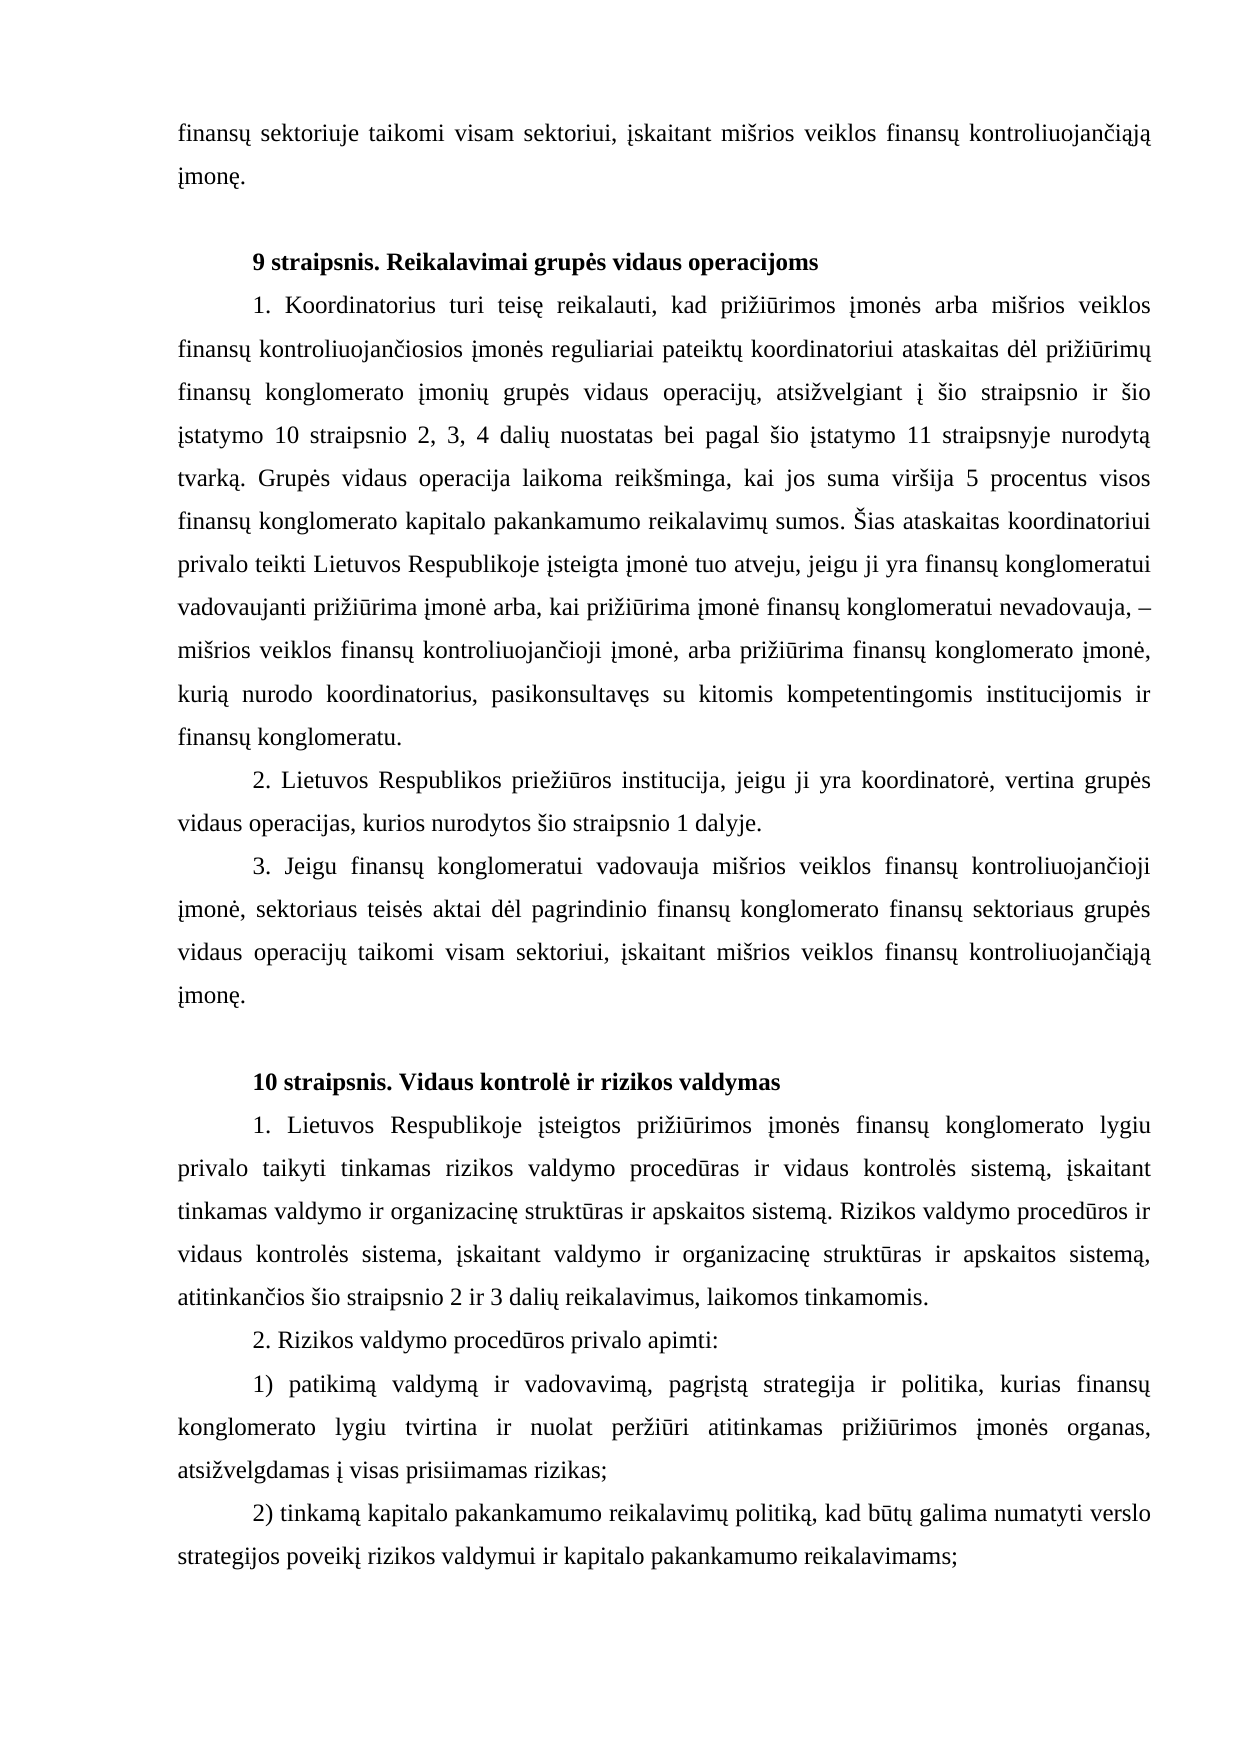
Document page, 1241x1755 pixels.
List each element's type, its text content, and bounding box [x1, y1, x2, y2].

text finansų sektoriuje taikomi visam sektoriui, įskaitant mišrios veiklos finansų kontroliuojančiąją įmonę. [177, 118, 1152, 190]
subtitle 9 straipsnis. Reikalavimai grupės vidaus operacijoms [177, 247, 1152, 276]
text 1. Koordinatorius turi teisę reikalauti, kad prižiūrimos įmonės arba mišrios veiklos finansų kontroliuojančiosios įmonės reguliariai pateiktų koordinatoriui ataskaitas dėl prižiūrimų finansų konglomerato įmonių grupės vidaus operacijų, atsižvelgiant į šio straipsnio ir šio įstatymo 10 straipsnio 2, 3, 4 dalių nuostatas bei pagal šio įstatymo 11 straipsnyje nurodytą tvarką. Grupės vidaus operacija laikoma reikšminga, kai jos suma viršija 5 procentus visos finansų konglomerato kapitalo pakankamumo reikalavimų sumos. Šias ataskaitas koordinatoriui privalo teikti Lietuvos Respublikoje įsteigta įmonė tuo atveju, jeigu ji yra finansų konglomeratui vadovaujanti prižiūrima įmonė arba, kai prižiūrima įmonė finansų konglomeratui nevadovauja, – mišrios veiklos finansų kontroliuojančioji įmonė, arba prižiūrima finansų konglomerato įmonė, kurią nurodo koordinatorius, pasikonsultavęs su kitomis kompetentingomis institucijomis ir finansų konglomeratu. [177, 291, 1152, 751]
text 2) tinkamą kapitalo pakankamumo reikalavimų politiką, kad būtų galima numatyti verslo strategijos poveikį rizikos valdymui ir kapitalo pakankamumo reikalavimams; [177, 1498, 1152, 1570]
text 3. Jeigu finansų konglomeratui vadovauja mišrios veiklos finansų kontroliuojančioji įmonė, sektoriaus teisės aktai dėl pagrindinio finansų konglomerato finansų sektoriaus grupės vidaus operacijų taikomi visam sektoriui, įskaitant mišrios veiklos finansų kontroliuojančiąją įmonę. [177, 851, 1152, 1009]
text 10 straipsnis. Vidaus kontrolė ir rizikos valdymas [177, 1067, 1152, 1096]
text 1) patikimą valdymą ir vadovavimą, pagrįstą strategija ir politika, kurias finansų konglomerato lygiu tvirtina ir nuolat peržiūri atitinkamas prižiūrimos įmonės organas, atsižvelgdamas į visas prisiimamas rizikas; [177, 1369, 1152, 1484]
text 1. Lietuvos Respublikoje įsteigtos prižiūrimos įmonės finansų konglomerato lygiu privalo taikyti tinkamas rizikos valdymo procedūras ir vidaus kontrolės sistemą, įskaitant tinkamas valdymo ir organizacinę struktūras ir apskaitos sistemą. Rizikos valdymo procedūros ir vidaus kontrolės sistema, įskaitant valdymo ir organizacinę struktūras ir apskaitos sistemą, atitinkančios šio straipsnio 2 ir 3 dalių reikalavimus, laikomos tinkamomis. [177, 1110, 1152, 1311]
text 2. Rizikos valdymo procedūros privalo apimti: [177, 1326, 1152, 1354]
text 2. Lietuvos Respublikos priežiūros institucija, jeigu ji yra koordinatorė, vertina grupės vidaus operacijas, kurios nurodytos šio straipsnio 1 dalyje. [177, 765, 1152, 837]
